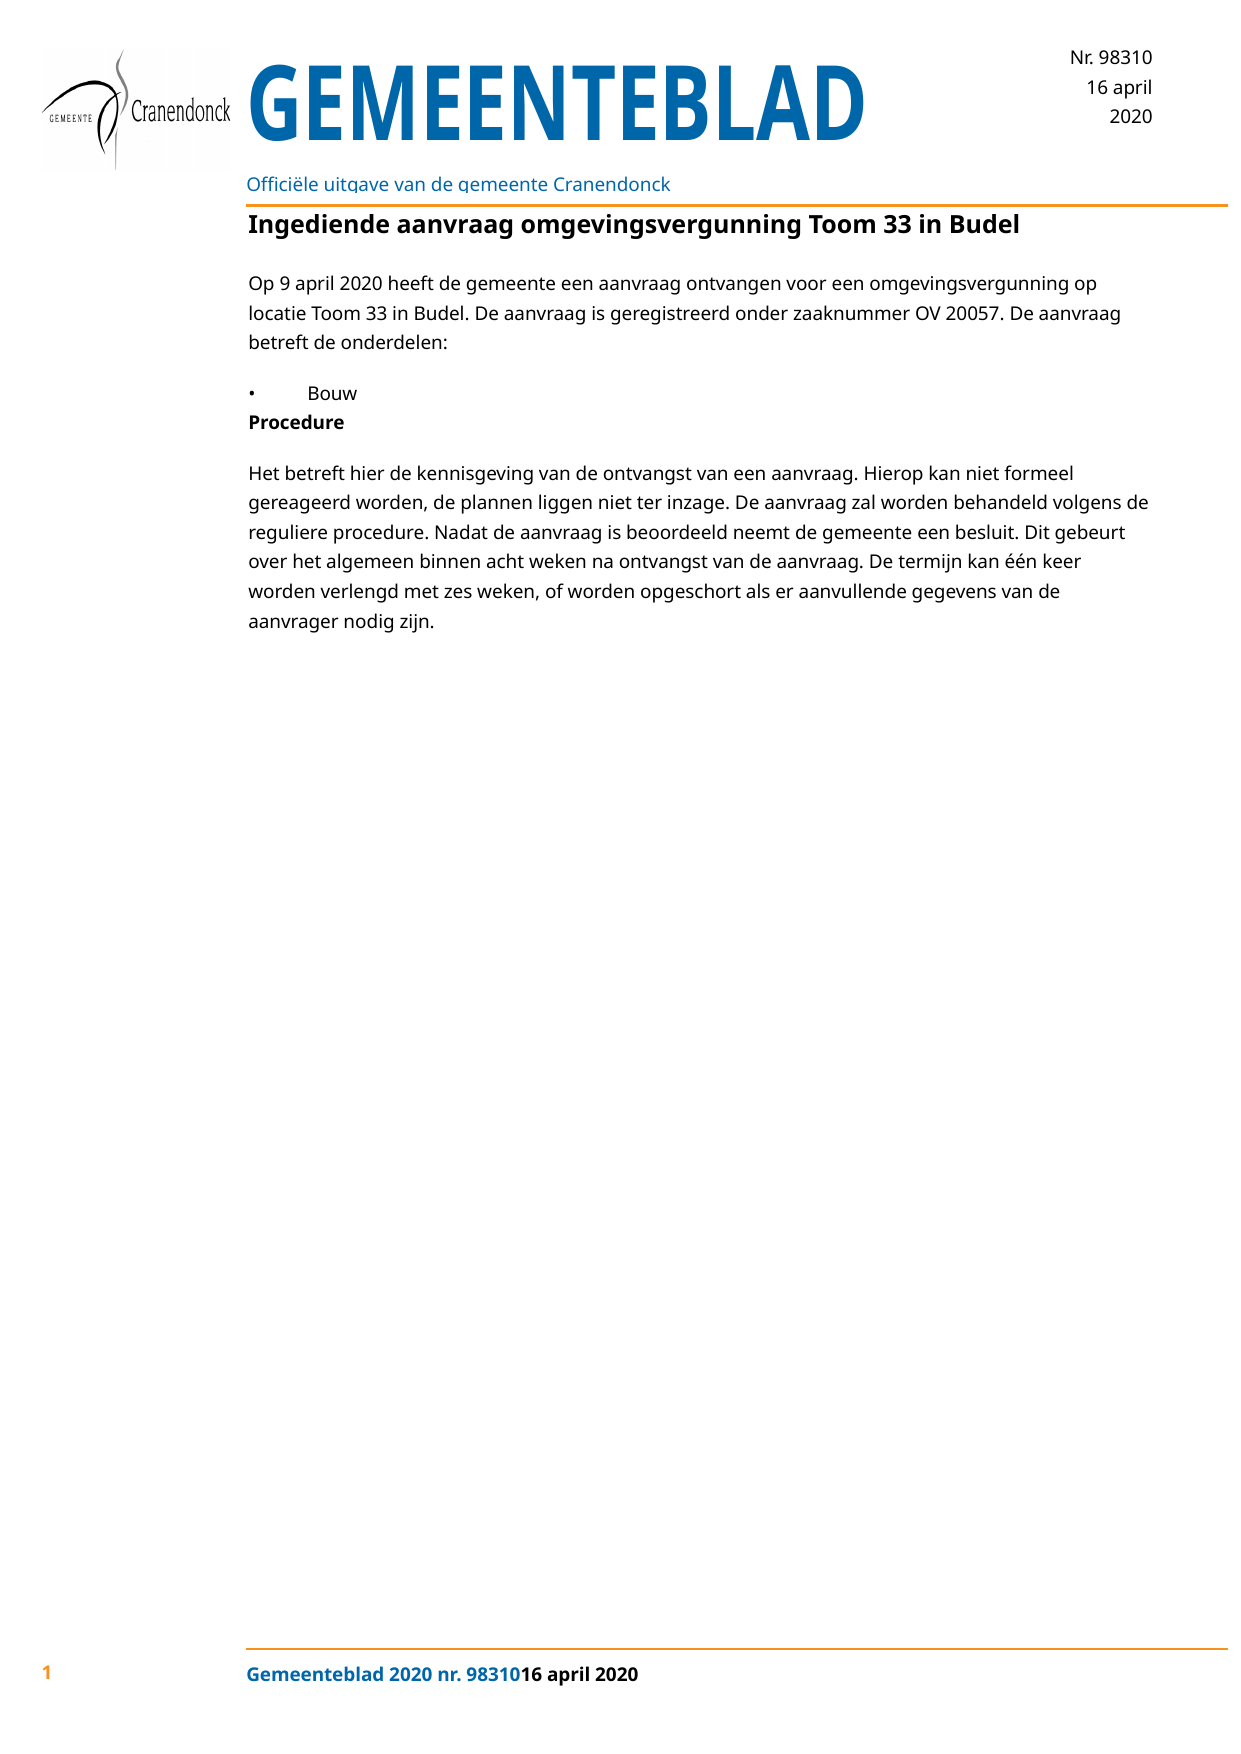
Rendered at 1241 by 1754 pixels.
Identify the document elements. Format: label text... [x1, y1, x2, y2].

list Bouw [248, 380, 1152, 406]
picture [41, 47, 231, 172]
text Procedure [248, 409, 1152, 435]
text Op 9 april 2020 heeft de gemeente een aanvraag ontvangen voor een omgevingsvergunning op locatie Toom 33 in Budel. De aanvraag is geregistreerd onder zaaknummer OV 20057. De aanvraag betreft de onderdelen: [248, 270, 1152, 355]
text Ingediende aanvraag omgevingsvergunning Toom 33 in Budel [248, 207, 1152, 241]
text Het betreft hier de kennisgeving van de ontvangst van een aanvraag. Hierop kan niet formeel gereageerd worden, de plannen liggen niet ter inzage. De aanvraag zal worden behandeld volgens de reguliere procedure. Nadat de aanvraag is beoordeeld neemt de gemeente een besluit. Dit gebeurt over het algemeen binnen acht weken na ontvangst van de aanvraag. De termijn kan één keer worden verlengd met zes weken, of worden opgeschort als er aanvullende gegevens van de aanvrager nodig zijn. [248, 460, 1152, 633]
